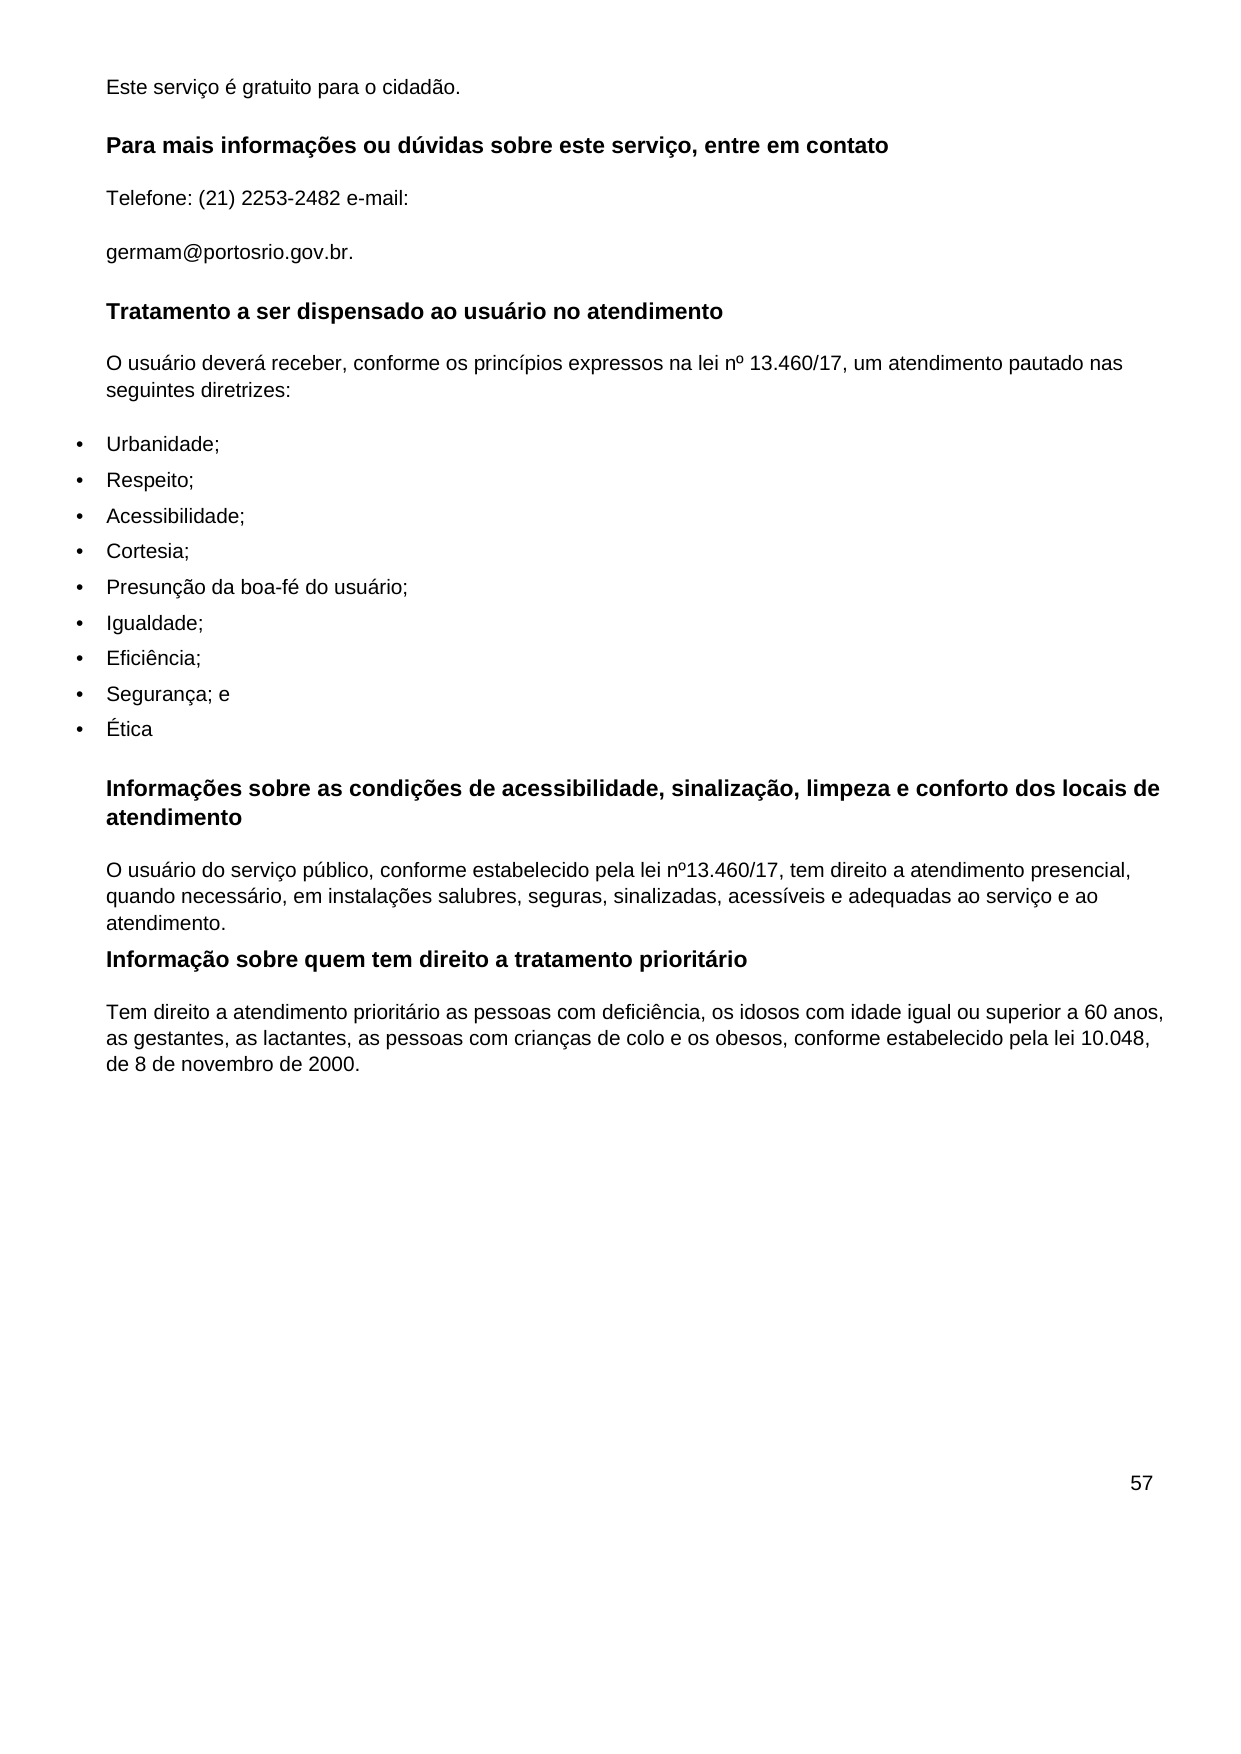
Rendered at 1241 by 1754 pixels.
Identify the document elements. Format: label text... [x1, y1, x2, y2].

list Urbanidade; [76, 432, 1169, 456]
text Este serviço é gratuito para o cidadão. [106, 75, 1169, 99]
text O usuário deverá receber, conforme os princípios expressos na lei nº 13.460/17, um atendimento pautado nas seguintes diretrizes: [106, 351, 1169, 401]
subtitle Informação sobre quem tem direito a tratamento prioritário [106, 946, 1188, 972]
text Telefone: (21) 2253-2482 e-mail: germam@portosrio.gov.br. [106, 186, 415, 264]
list Acessibilidade; [76, 503, 1169, 527]
subtitle Tratamento a ser dispensado ao usuário no atendimento [106, 298, 1188, 324]
list Respeito; [76, 468, 1169, 492]
text O usuário do serviço público, conforme estabelecido pela lei nº13.460/17, tem direito a atendimento presencial, quando necessário, em instalações salubres, seguras, sinalizadas, acessíveis e adequadas ao serviço e ao atendimento. [106, 858, 1169, 934]
list Presunção da boa-fé do usuário; [76, 575, 1169, 599]
list Segurança; e [76, 682, 1169, 706]
text Tem direito a atendimento prioritário as pessoas com deficiência, os idosos com idade igual ou superior a 60 anos, as gestantes, as lactantes, as pessoas com crianças de colo e os obesos, conforme estabelecido pela lei 10.048, de 8 de novembro de 2000. [106, 999, 1169, 1076]
list Cortesia; [76, 539, 1169, 563]
list Igualdade; [76, 610, 1169, 634]
subtitle Informações sobre as condições de acessibilidade, sinalização, limpeza e conforto dos locais de atendimento [106, 775, 1188, 831]
list Ética [76, 717, 1169, 741]
list Eficiência; [76, 646, 1169, 670]
subtitle Para mais informações ou dúvidas sobre este serviço, entre em contato [106, 132, 1188, 159]
